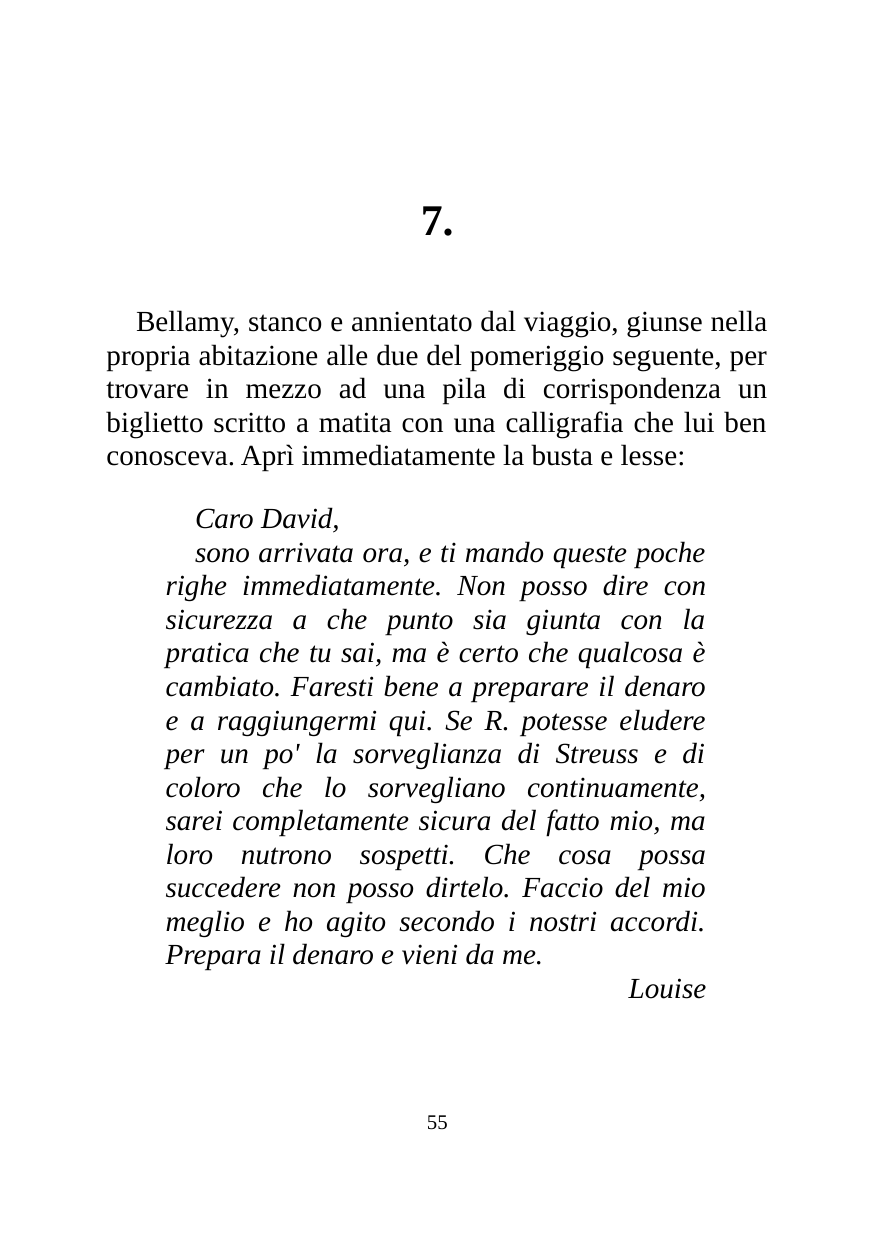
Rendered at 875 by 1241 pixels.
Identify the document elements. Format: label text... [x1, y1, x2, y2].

text sono arrivata ora, e ti mando queste poche righe immediatamente. Non posso dire con sicurezza a che punto sia giunta con la pratica che tu sai, ma è certo che qualcosa è cambiato. Faresti bene a preparare il denaro e a raggiungermi qui. Se R. potesse eludere per un po' la sorveglianza di Streuss e di coloro che lo sorvegliano continuamente, sarei completamente sicura del fatto mio, ma loro nutrono sospetti. Che cosa possa succedere non posso dirtelo. Faccio del mio meglio e ho agito secondo i nostri accordi. Prepara il denaro e vieni da me. [165, 535, 709, 971]
text Louise [165, 971, 709, 1004]
text Caro David, [165, 501, 709, 535]
subtitle 7. [106, 195, 768, 245]
text Bellamy, stanco e annientato dal viaggio, giunse nella propria abitazione alle due del pomeriggio seguente, per trovare in mezzo ad una pila di corrispondenza un biglietto scritto a matita con una calligrafia che lui ben conosceva. Aprì immediatamente la busta e lesse: [106, 304, 768, 472]
